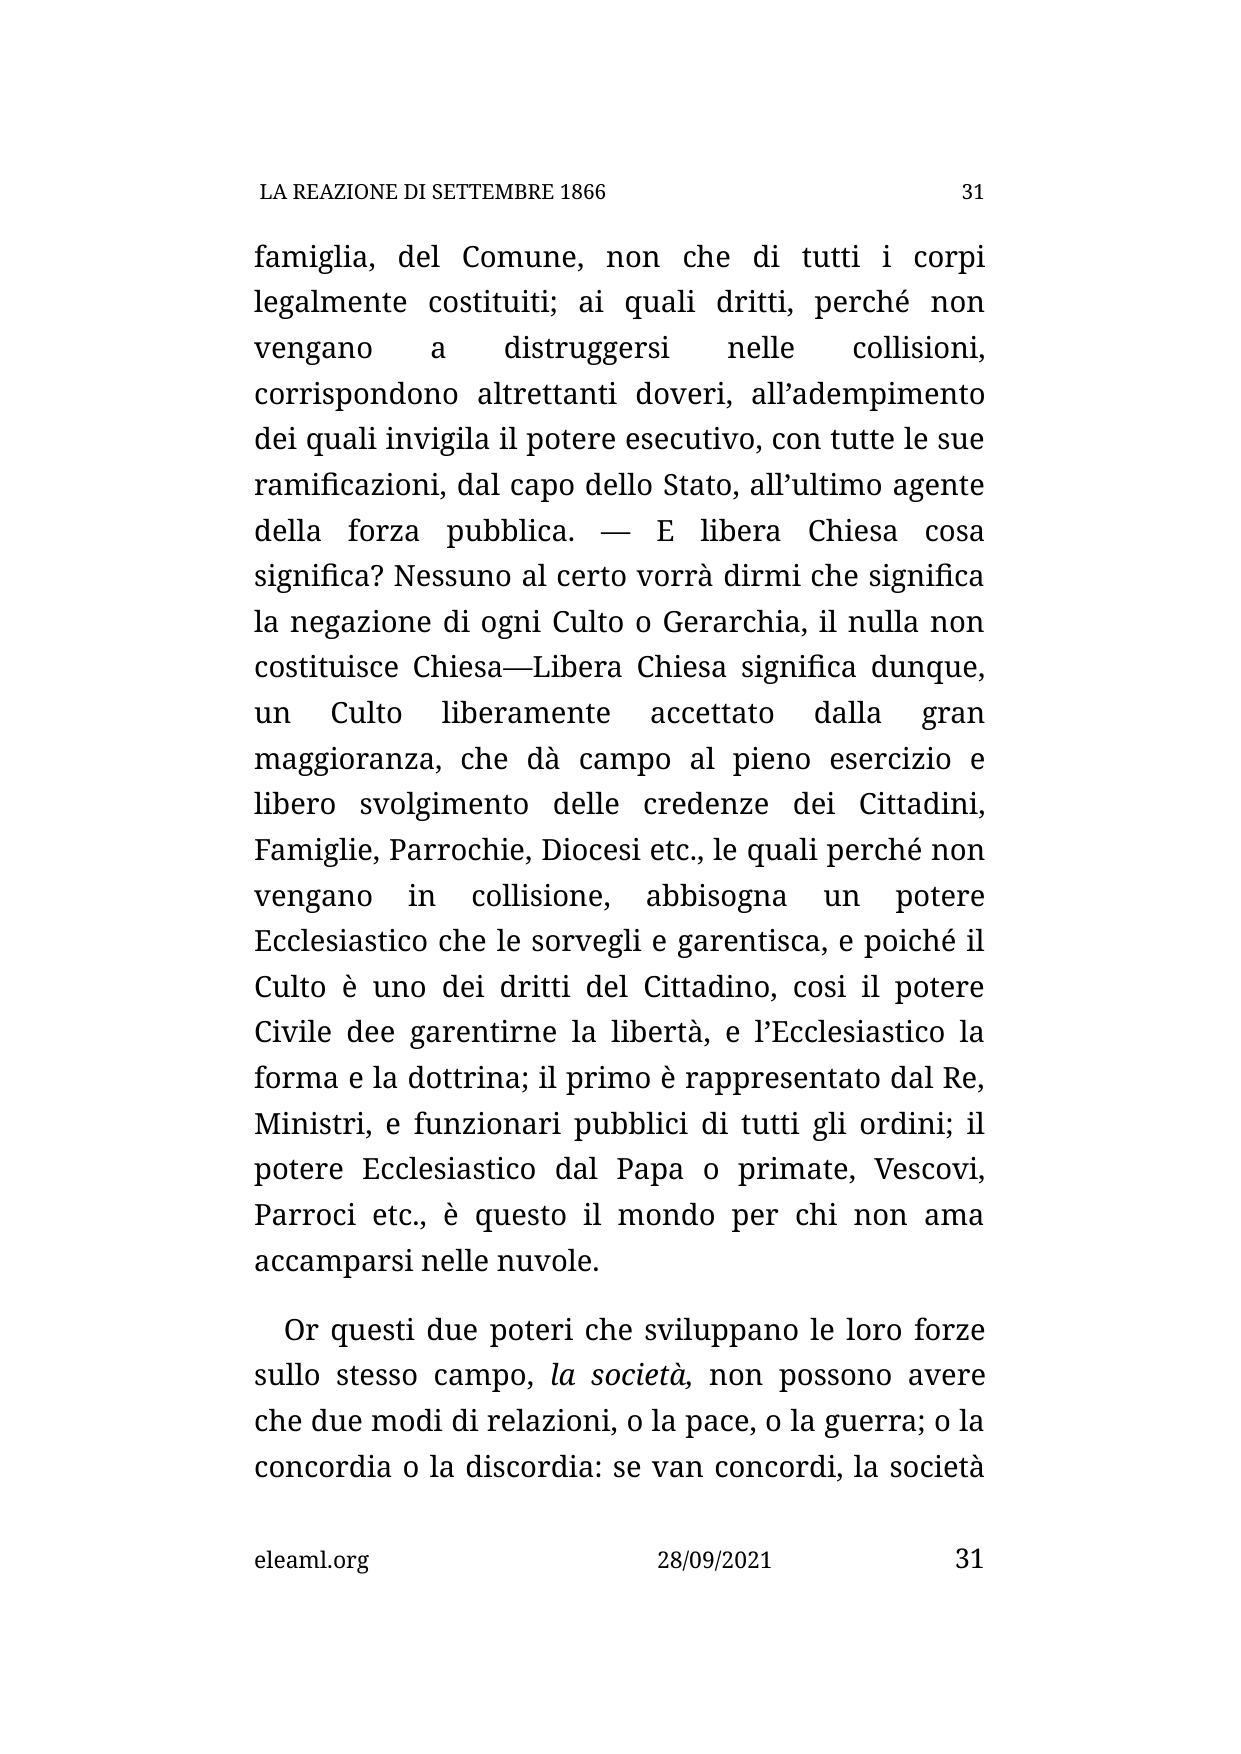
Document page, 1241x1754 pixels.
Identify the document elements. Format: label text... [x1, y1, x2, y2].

text famiglia, del Comune, non che di tutti i corpi legalmente costituiti; ai quali dritti, perché non vengano a distruggersi nelle collisioni, corrispondono altrettanti doveri, all’adempimento dei quali invigila il potere esecutivo, con tutte le sue ramificazioni, dal capo dello Stato, all’ultimo agente della forza pubblica. — E libera Chiesa cosa significa? Nessuno al certo vorrà dirmi che significa la negazione di ogni Culto o Gerarchia, il nulla non costituisce Chiesa—Libera Chiesa significa dunque, un Culto liberamente accettato dalla gran maggioranza, che dà campo al pieno esercizio e libero svolgimento delle credenze dei Cittadini, Famiglie, Parrochie, Diocesi etc., le quali perché non vengano in collisione, abbisogna un potere Ecclesiastico che le sorvegli e garentisca, e poiché il Culto è uno dei dritti del Cittadino, cosi il potere Civile dee garentirne la libertà, e l’Ecclesiastico la forma e la dottrina; il primo è rappresentato dal Re, Ministri, e funzionari pubblici di tutti gli ordini; il potere Ecclesiastico dal Papa o primate, Vescovi, Parroci etc., è questo il mondo per chi non ama accamparsi nelle nuvole. [254, 236, 986, 1279]
text Or questi due poteri che sviluppano le loro forze sullo stesso campo, la società, non possono avere che due modi di relazioni, o la pace, o la guerra; o la concordia o la discordia: se van concordi, la società [254, 1309, 986, 1486]
